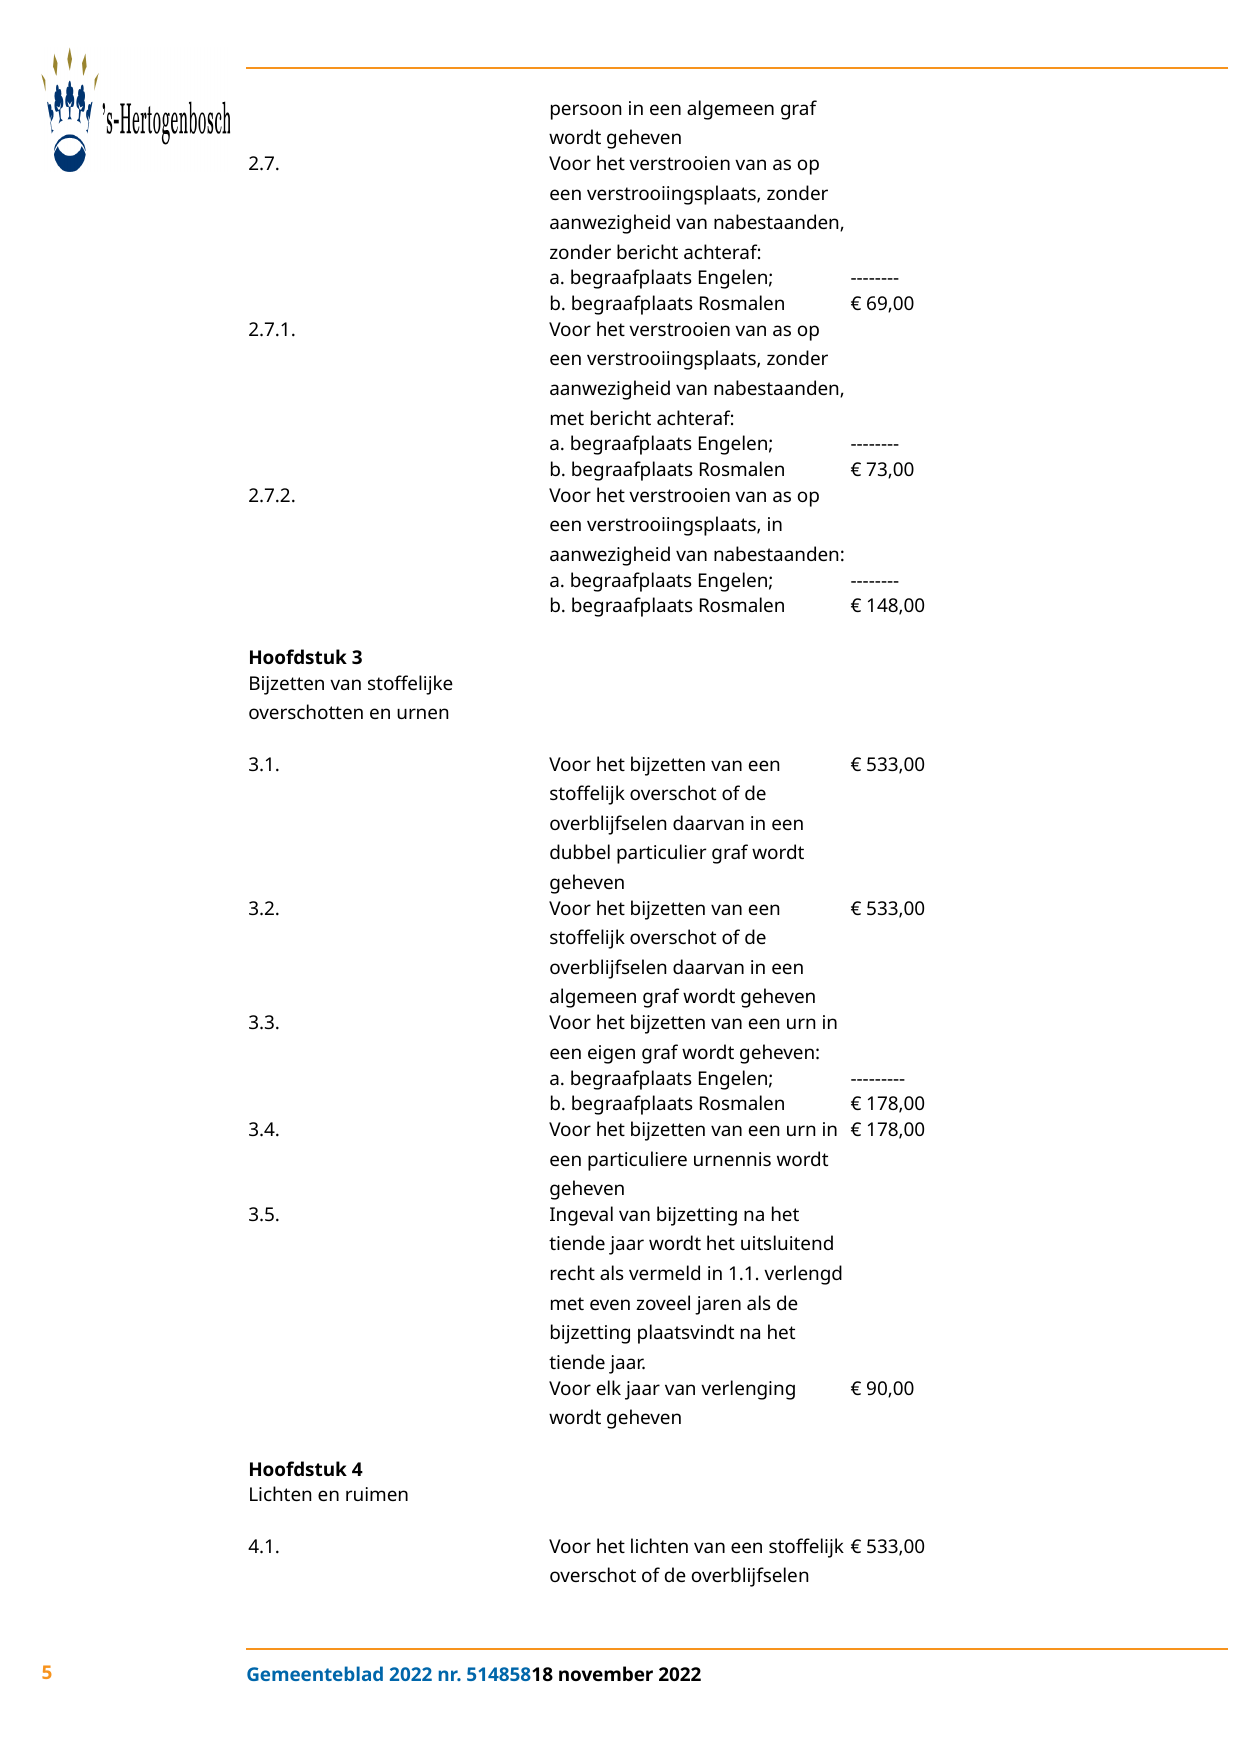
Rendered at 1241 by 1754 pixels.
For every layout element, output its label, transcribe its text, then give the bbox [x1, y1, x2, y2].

table_cell Voor het verstrooien van as op een verstrooiingsplaats, zonder aanwezigheid van nabestaanden, zonder bericht achteraf: [549, 150, 850, 264]
table_cell [248, 725, 549, 751]
table_cell [248, 593, 549, 618]
table_cell b. begraafplaats Rosmalen [549, 290, 850, 316]
table_cell -------- [850, 265, 1152, 290]
table_cell [850, 95, 1152, 150]
table_cell 3.1. [248, 751, 549, 895]
table_cell [248, 456, 549, 482]
table_cell [248, 1430, 549, 1456]
table_cell 3.3. [248, 1009, 549, 1065]
table_cell 2.7. [248, 150, 549, 264]
table_cell 2.7.1. [248, 316, 549, 431]
table_cell Voor het lichten van een stoffelijk overschot of de overblijfselen [549, 1533, 850, 1588]
picture [41, 47, 231, 172]
table_cell Voor het bijzetten van een stoffelijk overschot of de overblijfselen daarvan in een dubbel particulier graf wordt geheven [549, 751, 850, 895]
table_cell a. begraafplaats Engelen; [549, 265, 850, 290]
table_cell Voor het bijzetten van een urn in een eigen graf wordt geheven: [549, 1009, 850, 1065]
table_cell [850, 1009, 1152, 1065]
table_cell [248, 618, 549, 644]
table_cell € 69,00 [850, 290, 1152, 316]
table_cell [248, 95, 549, 150]
table_cell Voor het verstrooien van as op een verstrooiingsplaats, zonder aanwezigheid van nabestaanden, met bericht achteraf: [549, 316, 850, 431]
table_cell Bijzetten van stoffelijke overschotten en urnen [248, 670, 549, 725]
table_cell -------- [850, 431, 1152, 456]
table_cell € 533,00 [850, 751, 1152, 895]
table_cell a. begraafplaats Engelen; [549, 431, 850, 456]
table_cell b. begraafplaats Rosmalen [549, 593, 850, 618]
table_cell a. begraafplaats Engelen; [549, 1065, 850, 1090]
table_cell Hoofdstuk 3 [248, 644, 549, 670]
table_cell € 90,00 [850, 1375, 1152, 1430]
table_cell [850, 482, 1152, 567]
table_cell [248, 567, 549, 593]
table_cell Voor elk jaar van verlenging wordt geheven [549, 1375, 850, 1430]
table_cell [248, 431, 549, 456]
table_cell € 178,00 [850, 1090, 1152, 1116]
table_cell € 533,00 [850, 895, 1152, 1009]
table_cell € 178,00 [850, 1116, 1152, 1201]
table_cell 3.5. [248, 1201, 549, 1375]
table_cell Voor het bijzetten van een urn in een particuliere urnennis wordt geheven [549, 1116, 850, 1201]
table_cell € 73,00 [850, 456, 1152, 482]
table_cell 3.2. [248, 895, 549, 1009]
table_cell [248, 1375, 549, 1430]
table_cell [549, 1507, 850, 1533]
table_cell -------- [850, 567, 1152, 593]
table_cell [248, 1507, 549, 1533]
table_cell b. begraafplaats Rosmalen [549, 456, 850, 482]
table_cell persoon in een algemeen graf wordt geheven [549, 95, 850, 150]
table_cell --------- [850, 1065, 1152, 1090]
table_cell [248, 290, 549, 316]
table_cell [850, 1201, 1152, 1375]
table_cell b. begraafplaats Rosmalen [549, 1090, 850, 1116]
table_cell Voor het bijzetten van een stoffelijk overschot of de overblijfselen daarvan in een algemeen graf wordt geheven [549, 895, 850, 1009]
table_cell Lichten en ruimen [248, 1481, 549, 1507]
table_cell [248, 1090, 549, 1116]
table_cell Voor het verstrooien van as op een verstrooiingsplaats, in aanwezigheid van nabestaanden: [549, 482, 850, 567]
table_cell 4.1. [248, 1533, 549, 1588]
table_cell € 533,00 [850, 1533, 1152, 1588]
table_cell [850, 316, 1152, 431]
table_cell 2.7.2. [248, 482, 549, 567]
table_cell [850, 150, 1152, 264]
table_cell Ingeval van bijzetting na het tiende jaar wordt het uitsluitend recht als vermeld in 1.1. verlengd met even zoveel jaren als de bijzetting plaatsvindt na het tiende jaar. [549, 1201, 850, 1375]
table_cell € 148,00 [850, 593, 1152, 618]
table_cell Hoofdstuk 4 [248, 1456, 549, 1481]
table_cell [248, 1065, 549, 1090]
table_cell [248, 265, 549, 290]
table_cell a. begraafplaats Engelen; [549, 567, 850, 593]
table_cell 3.4. [248, 1116, 549, 1201]
